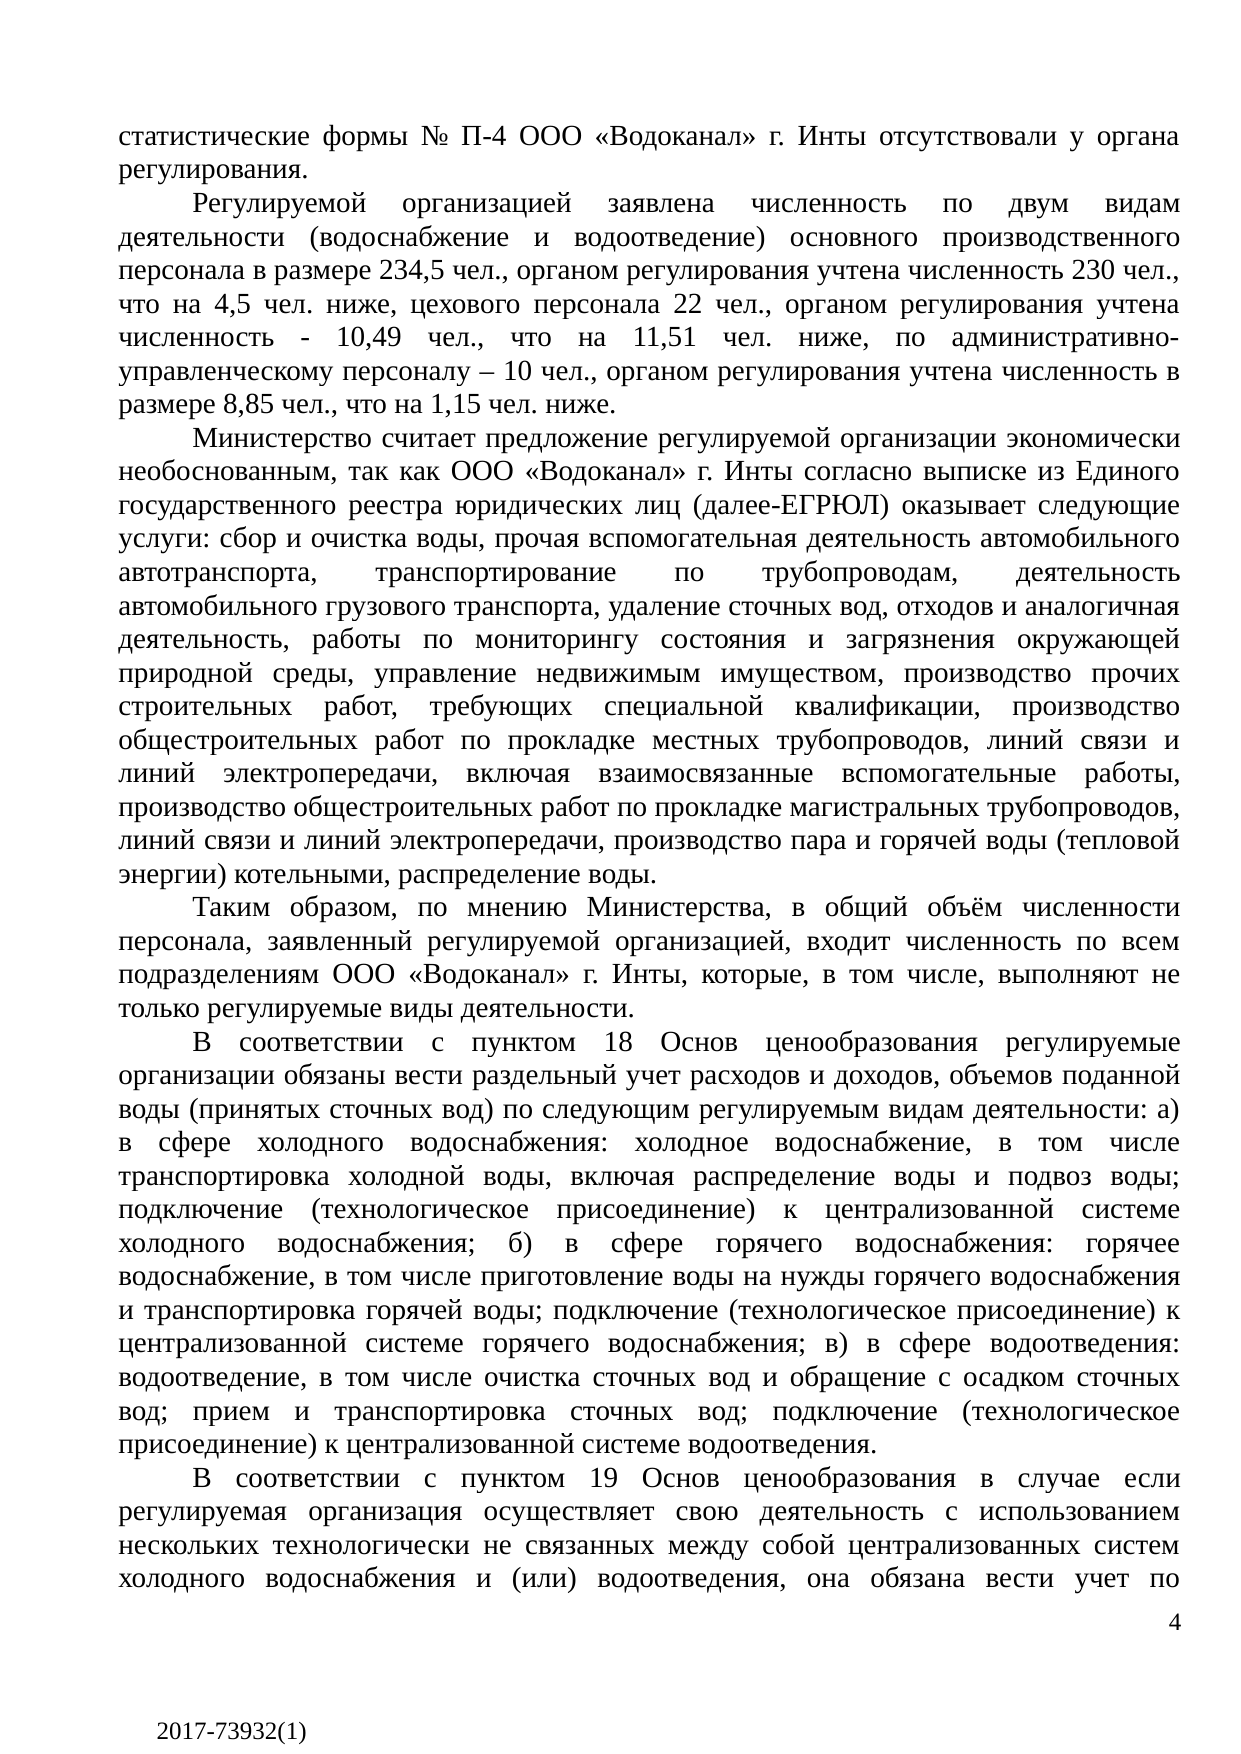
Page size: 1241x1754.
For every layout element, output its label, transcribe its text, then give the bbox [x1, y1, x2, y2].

text Таким образом, по мнению Министерства, в общий объём численности персонала, заявленный регулируемой организацией, входит численность по всем подразделениям ООО «Водоканал» г. Инты, которые, в том числе, выполняют не только регулируемые виды деятельности. [118, 889, 1181, 1024]
text Регулируемой организацией заявлена численность по двум видам деятельности (водоснабжение и водоотведение) основного производственного персонала в размере 234,5 чел., органом регулирования учтена численность 230 чел., что на 4,5 чел. ниже, цехового персонала 22 чел., органом регулирования учтена численность - 10,49 чел., что на 11,51 чел. ниже, по административно-управленческому персоналу – 10 чел., органом регулирования учтена численность в размере 8,85 чел., что на 1,15 чел. ниже. [118, 185, 1181, 420]
text статистические формы № П-4 ООО «Водоканал» г. Инты отсутствовали у органа регулирования. [118, 118, 1181, 185]
text В соответствии с пунктом 19 Основ ценообразования в случае если регулируемая организация осуществляет свою деятельность с использованием нескольких технологически не связанных между собой централизованных систем холодного водоснабжения и (или) водоотведения, она обязана вести учет по [118, 1460, 1181, 1594]
text Министерство считает предложение регулируемой организации экономически необоснованным, так как ООО «Водоканал» г. Инты согласно выписке из Единого государственного реестра юридических лиц (далее-ЕГРЮЛ) оказывает следующие услуги: сбор и очистка воды, прочая вспомогательная деятельность автомобильного автотранспорта, транспортирование по трубопроводам, деятельность автомобильного грузового транспорта, удаление сточных вод, отходов и аналогичная деятельность, работы по мониторингу состояния и загрязнения окружающей природной среды, управление недвижимым имуществом, производство прочих строительных работ, требующих специальной квалификации, производство общестроительных работ по прокладке местных трубопроводов, линий связи и линий электропередачи, включая взаимосвязанные вспомогательные работы, производство общестроительных работ по прокладке магистральных трубопроводов, линий связи и линий электропередачи, производство пара и горячей воды (тепловой энергии) котельными, распределение воды. [118, 420, 1181, 889]
text В соответствии с пунктом 18 Основ ценообразования регулируемые организации обязаны вести раздельный учет расходов и доходов, объемов поданной воды (принятых сточных вод) по следующим регулируемым видам деятельности: а) в сфере холодного водоснабжения: холодное водоснабжение, в том числе транспортировка холодной воды, включая распределение воды и подвоз воды; подключение (технологическое присоединение) к централизованной системе холодного водоснабжения; б) в сфере горячего водоснабжения: горячее водоснабжение, в том числе приготовление воды на нужды горячего водоснабжения и транспортировка горячей воды; подключение (технологическое присоединение) к централизованной системе горячего водоснабжения; в) в сфере водоотведения: водоотведение, в том числе очистка сточных вод и обращение с осадком сточных вод; прием и транспортировка сточных вод; подключение (технологическое присоединение) к централизованной системе водоотведения. [118, 1024, 1181, 1460]
